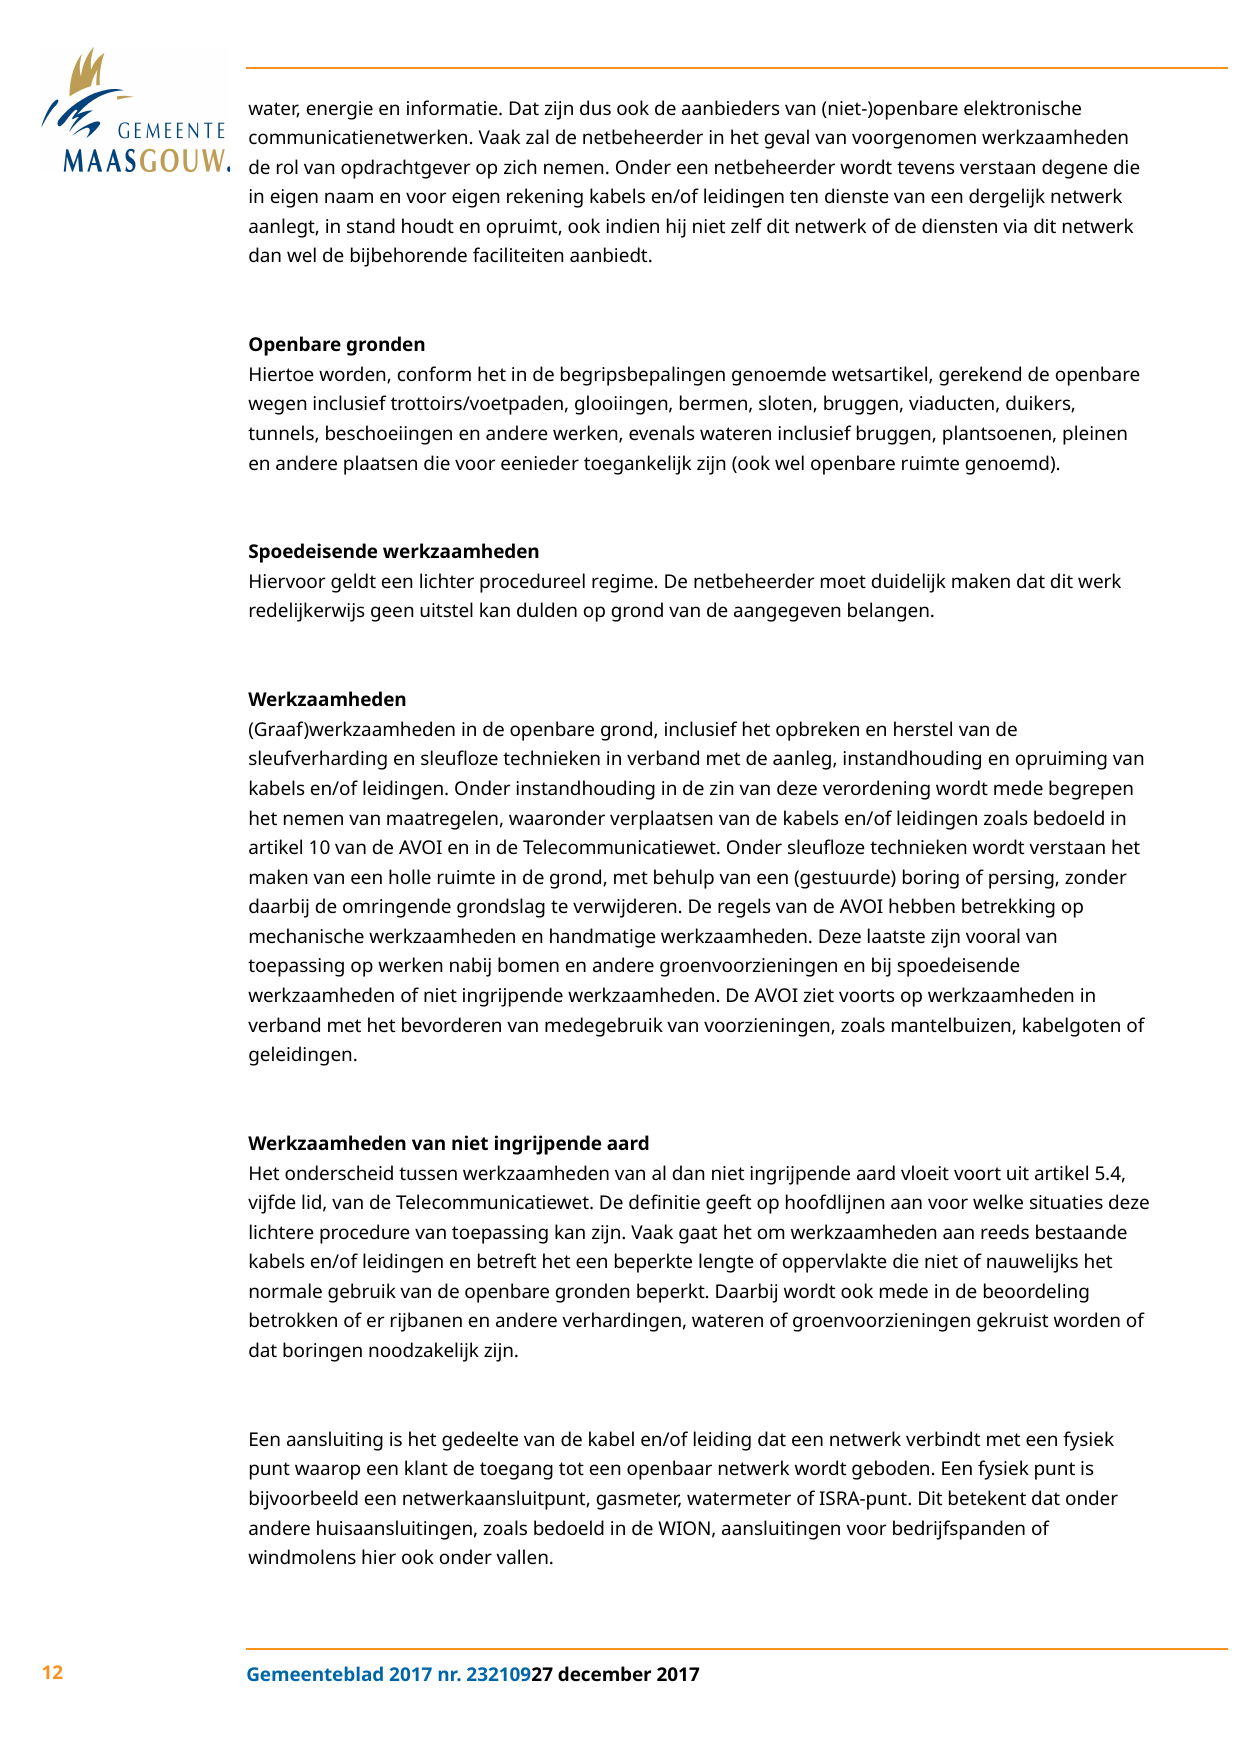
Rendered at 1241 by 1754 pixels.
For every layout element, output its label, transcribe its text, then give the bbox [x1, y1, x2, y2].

text (Graaf)werkzaamheden in de openbare grond, inclusief het opbreken en herstel van de sleufverharding en sleufloze technieken in verband met de aanleg, instandhouding en opruiming van kabels en/of leidingen. Onder instandhouding in de zin van deze verordening wordt mede begrepen het nemen van maatregelen, waaronder verplaatsen van de kabels en/of leidingen zoals bedoeld in artikel 10 van de AVOI en in de Telecommunicatiewet. Onder sleufloze technieken wordt verstaan het maken van een holle ruimte in de grond, met behulp van een (gestuurde) boring of persing, zonder daarbij de omringende grondslag te verwijderen. De regels van de AVOI hebben betrekking op mechanische werkzaamheden en handmatige werkzaamheden. Deze laatste zijn vooral van toepassing op werken nabij bomen en andere groenvoorzieningen en bij spoedeisende werkzaamheden of niet ingrijpende werkzaamheden. De AVOI ziet voorts op werkzaamheden in verband met het bevorderen van medegebruik van voorzieningen, zoals mantelbuizen, kabelgoten of geleidingen. [248, 716, 1152, 1067]
text Werkzaamheden van niet ingrijpende aard [248, 1130, 1152, 1156]
text Openbare gronden [248, 331, 1152, 357]
text water, energie en informatie. Dat zijn dus ook de aanbieders van (niet-)openbare elektronische communicatienetwerken. Vaak zal de netbeheerder in het geval van voorgenomen werkzaamheden de rol van opdrachtgever op zich nemen. Onder een netbeheerder wordt tevens verstaan degene die in eigen naam en voor eigen rekening kabels en/of leidingen ten dienste van een dergelijk netwerk aanlegt, in stand houdt en opruimt, ook indien hij niet zelf dit netwerk of de diensten via dit netwerk dan wel de bijbehorende faciliteiten aanbiedt. [248, 95, 1152, 268]
text Een aansluiting is het gedeelte van de kabel en/of leiding dat een netwerk verbindt met een fysiek punt waarop een klant de toegang tot een openbaar netwerk wordt geboden. Een fysiek punt is bijvoorbeeld een netwerkaansluitpunt, gasmeter, watermeter of ISRA-punt. Dit betekent dat onder andere huisaansluitingen, zoals bedoeld in de WION, aansluitingen voor bedrijfspanden of windmolens hier ook onder vallen. [248, 1426, 1152, 1570]
text Hiervoor geldt een lichter procedureel regime. De netbeheerder moet duidelijk maken dat dit werk redelijkerwijs geen uitstel kan dulden op grond van de aangegeven belangen. [248, 568, 1152, 623]
picture [41, 47, 231, 172]
text Hiertoe worden, conform het in de begripsbepalingen genoemde wetsartikel, gerekend de openbare wegen inclusief trottoirs/voetpaden, glooiingen, bermen, sloten, bruggen, viaducten, duikers, tunnels, beschoeiingen en andere werken, evenals wateren inclusief bruggen, plantsoenen, pleinen en andere plaatsen die voor eenieder toegankelijk zijn (ook wel openbare ruimte genoemd). [248, 361, 1152, 476]
text Spoedeisende werkzaamheden [248, 538, 1152, 564]
text Het onderscheid tussen werkzaamheden van al dan niet ingrijpende aard vloeit voort uit artikel 5.4, vijfde lid, van de Telecommunicatiewet. De definitie geeft op hoofdlijnen aan voor welke situaties deze lichtere procedure van toepassing kan zijn. Vaak gaat het om werkzaamheden aan reeds bestaande kabels en/of leidingen en betreft het een beperkte lengte of oppervlakte die niet of nauwelijks het normale gebruik van de openbare gronden beperkt. Daarbij wordt ook mede in de beoordeling betrokken of er rijbanen en andere verhardingen, wateren of groenvoorzieningen gekruist worden of dat boringen noodzakelijk zijn. [248, 1160, 1152, 1363]
text Werkzaamheden [248, 686, 1152, 712]
